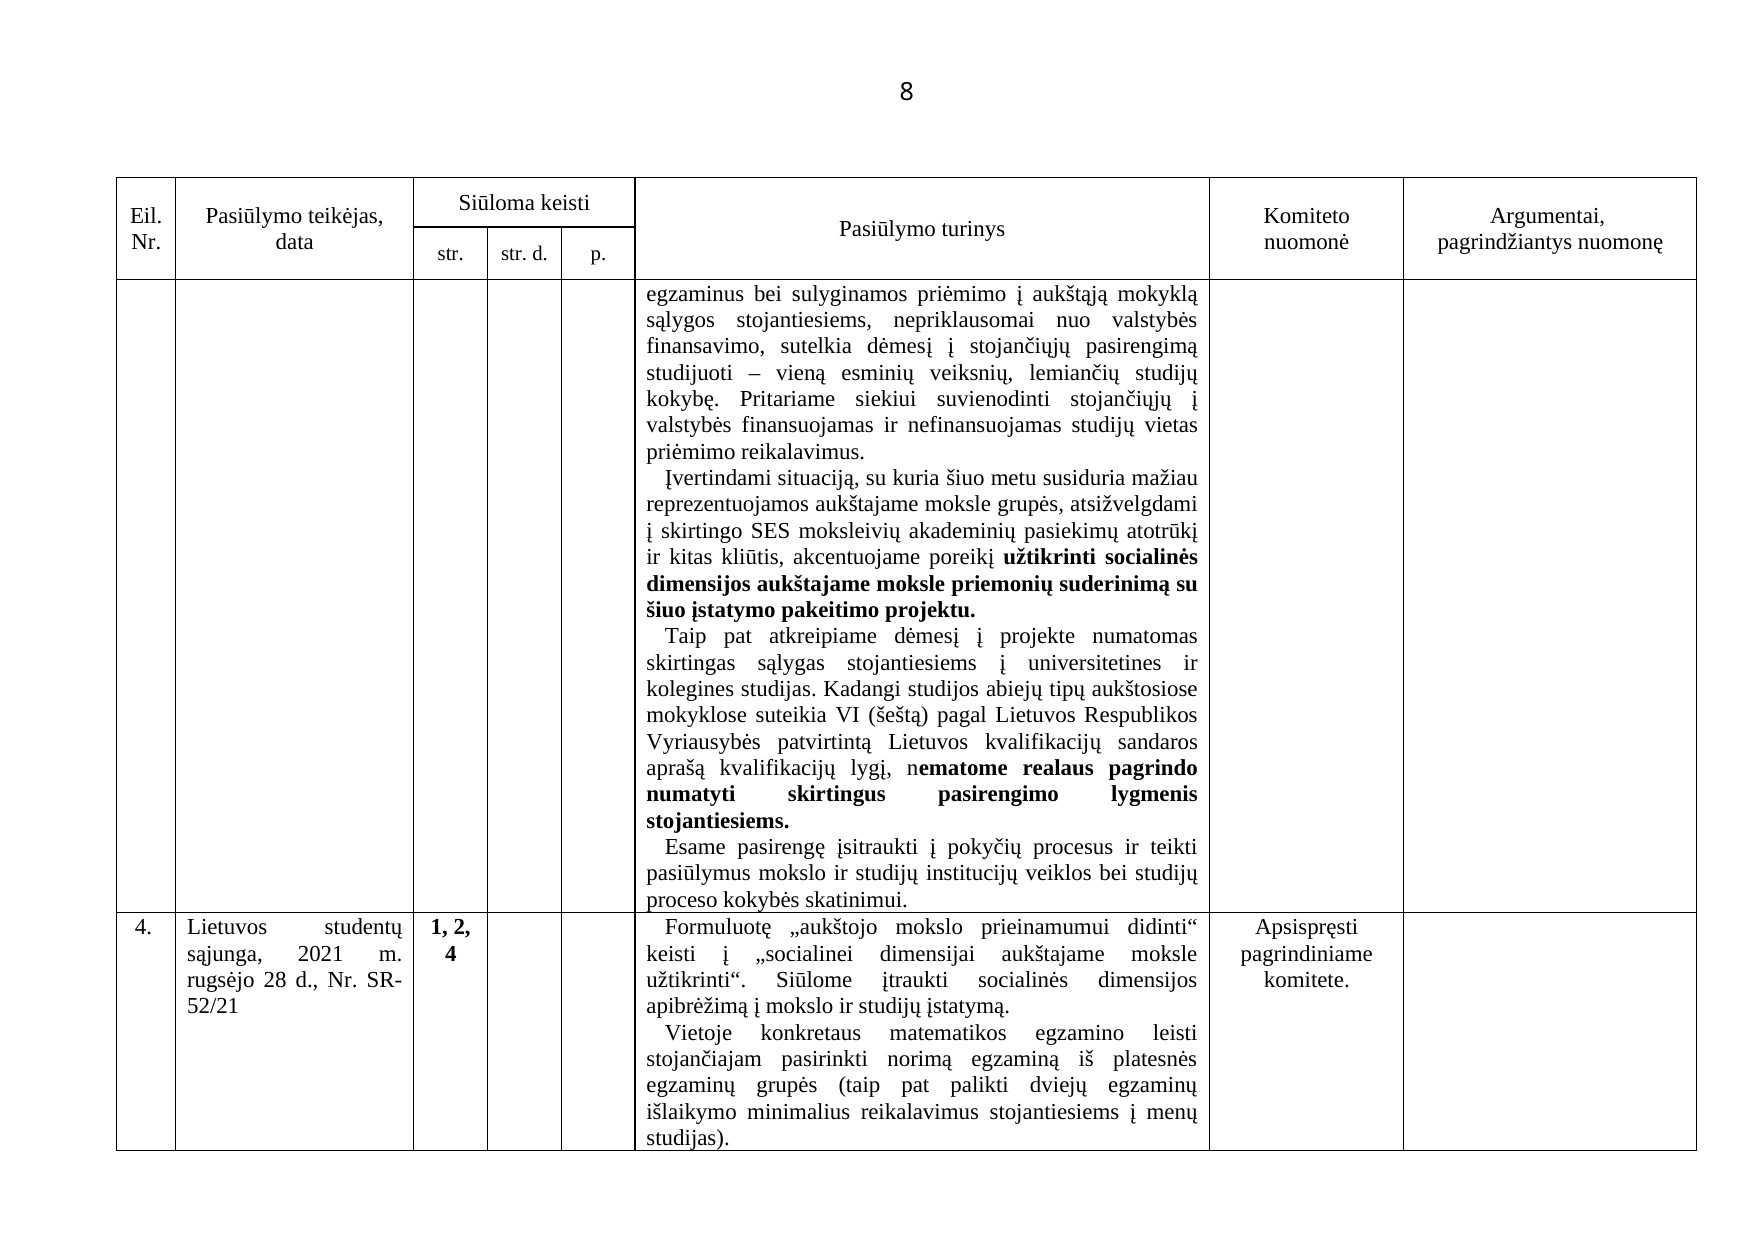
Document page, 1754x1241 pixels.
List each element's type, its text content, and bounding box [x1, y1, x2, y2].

table_header Siūloma keisti [414, 178, 634, 226]
table_cell [1404, 280, 1696, 912]
table_header Komiteto nuomonė [1210, 178, 1403, 279]
table_cell Formuluotę „aukštojo mokslo prieinamumui didinti“ keisti į „socialinei dimensijai aukštajame moksle užtikrinti“. Siūlome įtraukti socialinės dimensijos apibrėžimą į mokslo ir studijų įstatymą. Vietoje konkretaus matematikos egzamino leisti stojančiajam pasirinkti norimą egzaminą iš platesnės egzaminų grupės (taip pat palikti dviejų egzaminų išlaikymo minimalius reikalavimus stojantiesiems į menų studijas). [636, 913, 1209, 1150]
table_cell [176, 280, 413, 912]
table_cell [562, 280, 634, 912]
table_header Pasiūlymo teikėjas, data [176, 178, 413, 279]
table_cell 4. [117, 913, 175, 1150]
table_cell [488, 280, 561, 912]
table_cell str. [414, 228, 487, 279]
table_cell [117, 280, 175, 912]
table_cell [1210, 280, 1403, 912]
table_cell egzaminus bei sulyginamos priėmimo į aukštąją mokyklą sąlygos stojantiesiems, nepriklausomai nuo valstybės finansavimo, sutelkia dėmesį į stojančiųjų pasirengimą studijuoti – vieną esminių veiksnių, lemiančių studijų kokybę. Pritariame siekiui suvienodinti stojančiųjų į valstybės finansuojamas ir nefinansuojamas studijų vietas priėmimo reikalavimus. Įvertindami situaciją, su kuria šiuo metu susiduria mažiau reprezentuojamos aukštajame moksle grupės, atsižvelgdami į skirtingo SES moksleivių akademinių pasiekimų atotrūkį ir kitas kliūtis, akcentuojame poreikį užtikrinti socialinės dimensijos aukštajame moksle priemonių suderinimą su šiuo įstatymo pakeitimo projektu. Taip pat atkreipiame dėmesį į projekte numatomas skirtingas sąlygas stojantiesiems į universitetines ir kolegines studijas. Kadangi studijos abiejų tipų aukštosiose mokyklose suteikia VI (šeštą) pagal Lietuvos Respublikos Vyriausybės patvirtintą Lietuvos kvalifikacijų sandaros aprašą kvalifikacijų lygį, nematome realaus pagrindo numatyti skirtingus pasirengimo lygmenis stojantiesiems. Esame pasirengę įsitraukti į pokyčių procesus ir teikti pasiūlymus mokslo ir studijų institucijų veiklos bei studijų proceso kokybės skatinimui. [636, 280, 1209, 912]
table_cell str. d. [488, 228, 561, 279]
table_header Argumentai, pagrindžiantys nuomonę [1404, 178, 1696, 279]
table_header Eil. Nr. [117, 178, 175, 279]
table_header Pasiūlymo turinys [636, 178, 1209, 279]
table_cell Apsispręsti pagrindiniame komitete. [1210, 913, 1403, 1150]
table_cell 1, 2, 4 [414, 913, 487, 1150]
table_cell [1404, 913, 1696, 1150]
table_cell [414, 280, 487, 912]
table_cell Lietuvos studentų sąjunga, 2021 m. rugsėjo 28 d., Nr. SR-52/21 [176, 913, 413, 1150]
table_cell p. [562, 228, 634, 279]
table_cell [488, 913, 561, 1150]
table_cell [562, 913, 634, 1150]
